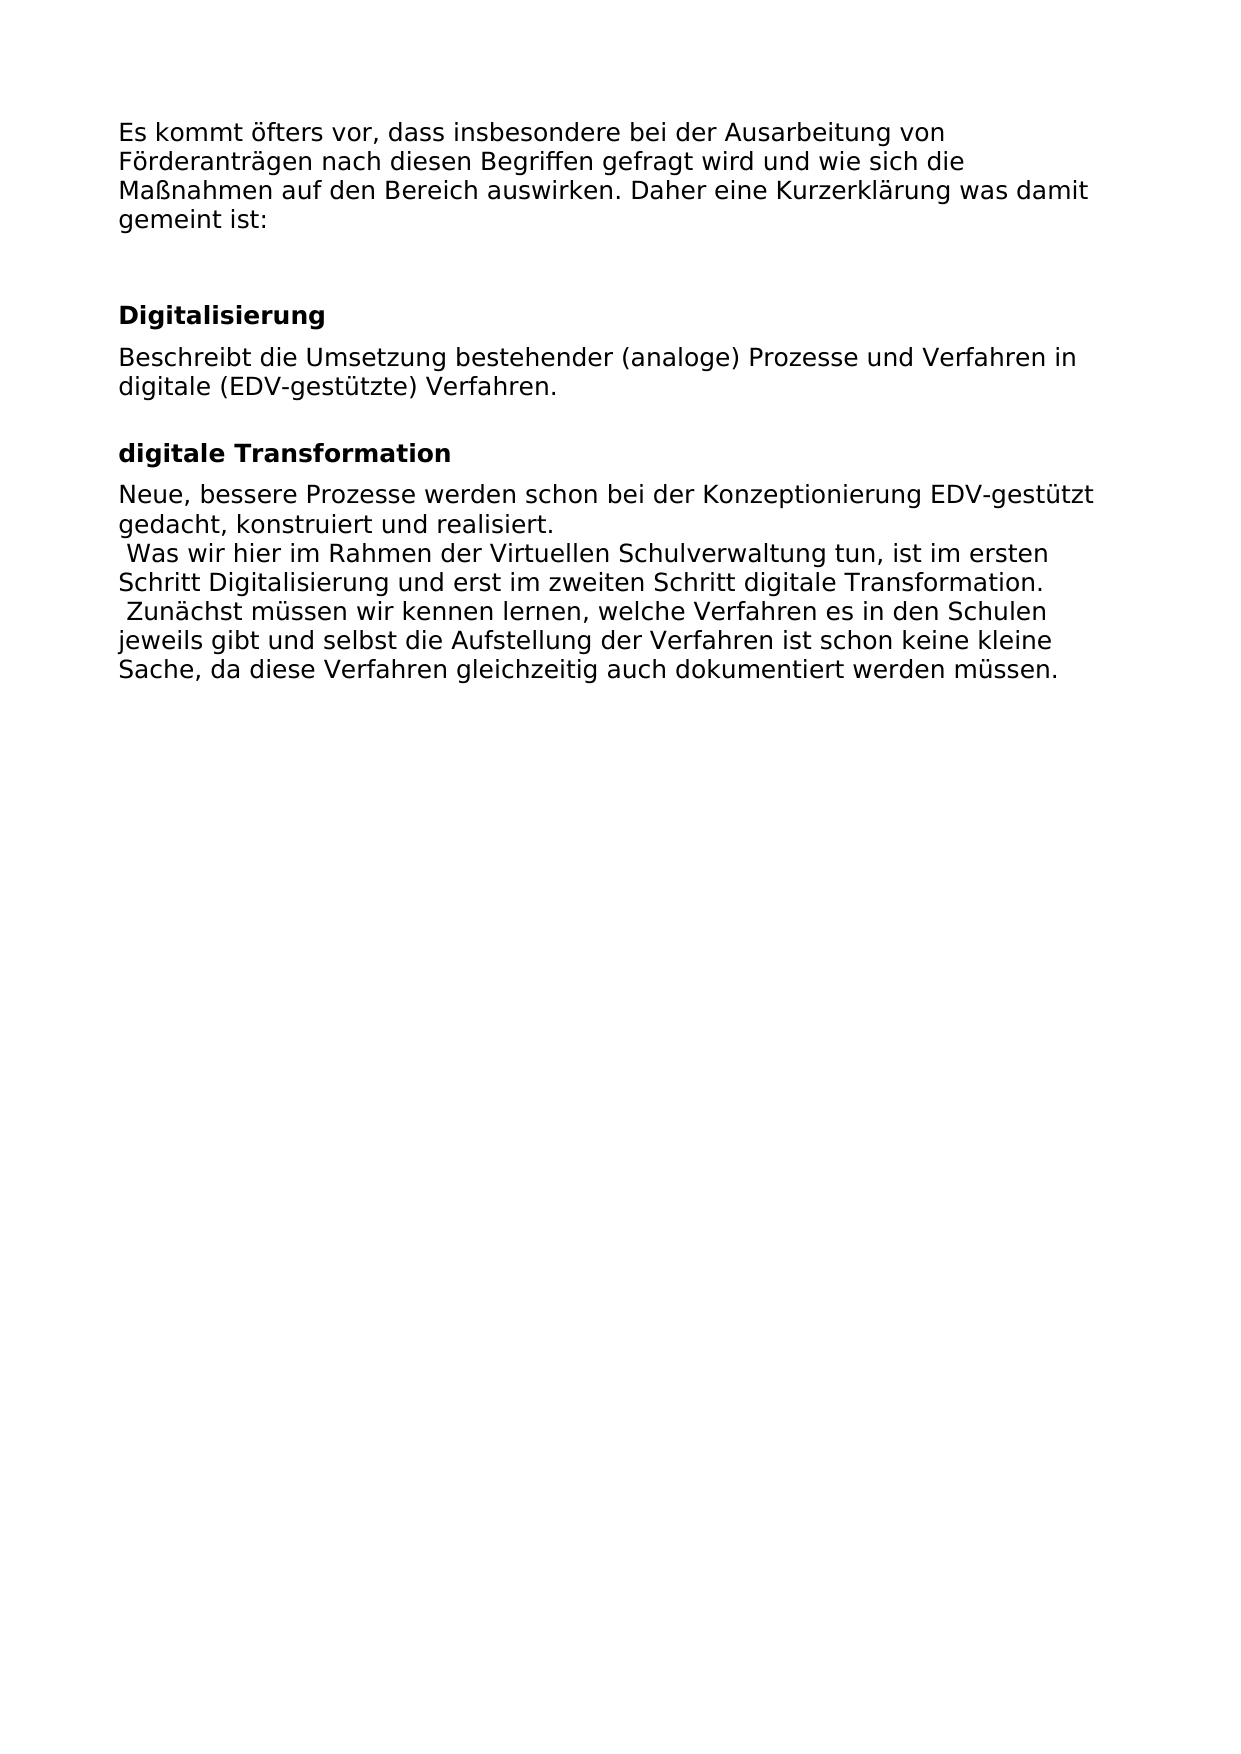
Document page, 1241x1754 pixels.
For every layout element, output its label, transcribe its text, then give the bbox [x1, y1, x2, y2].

subtitle digitale Transformation [118, 439, 1122, 468]
text Neue, bessere Prozesse werden schon bei der Konzeptionierung EDV-gestützt gedacht, konstruiert und realisiert. Was wir hier im Rahmen der Virtuellen Schulverwaltung tun, ist im ersten Schritt Digitalisierung und erst im zweiten Schritt digitale Transformation. Zunächst müssen wir kennen lernen, welche Verfahren es in den Schulen jeweils gibt und selbst die Aufstellung der Verfahren ist schon keine kleine Sache, da diese Verfahren gleichzeitig auch dokumentiert werden müssen. [118, 481, 1122, 685]
text Es kommt öfters vor, dass insbesondere bei der Ausarbeitung von Förderanträgen nach diesen Begriffen gefragt wird und wie sich die Maßnahmen auf den Bereich auswirken. Daher eine Kurzerklärung was damit gemeint ist: [118, 118, 1122, 264]
text Beschreibt die Umsetzung bestehender (analoge) Prozesse und Verfahren in digitale (EDV-gestützte) Verfahren. [118, 343, 1122, 401]
subtitle Digitalisierung [118, 301, 1122, 331]
